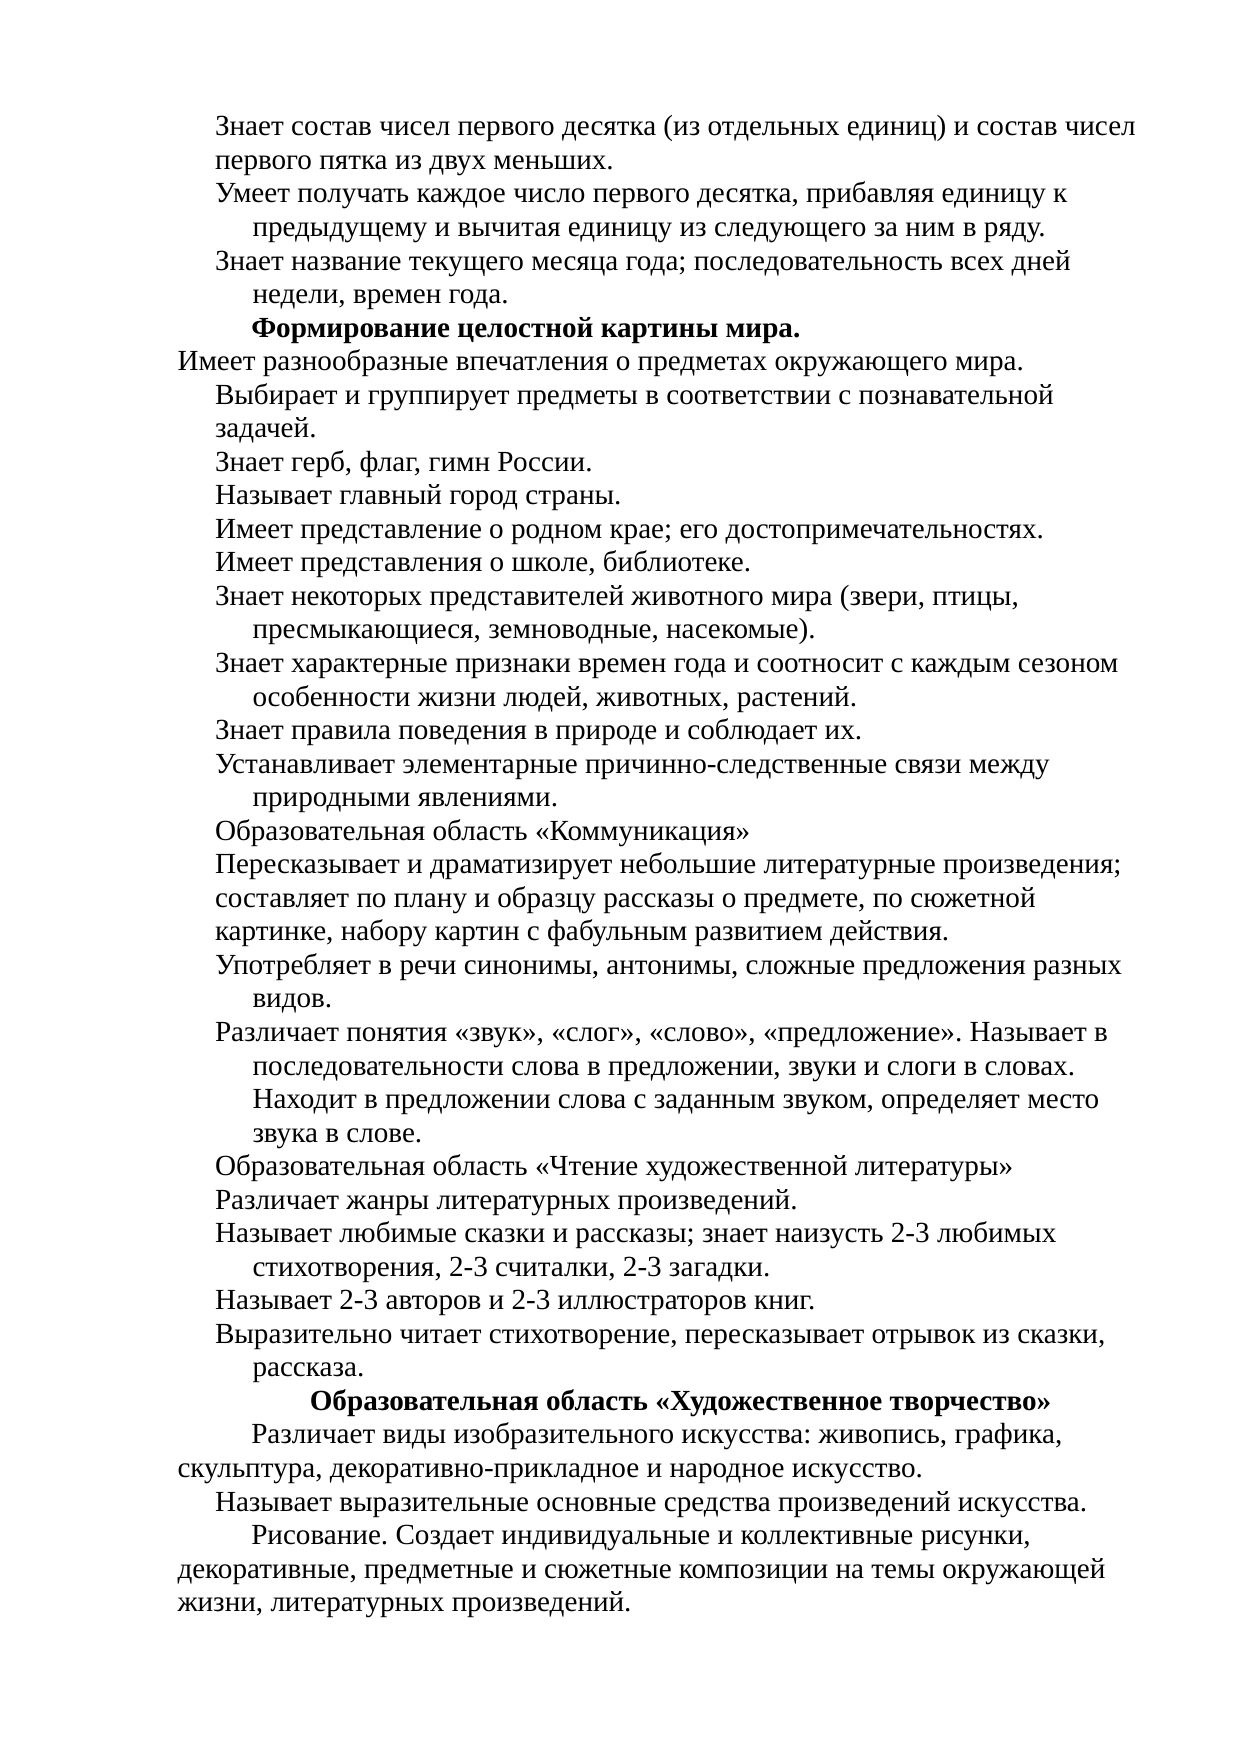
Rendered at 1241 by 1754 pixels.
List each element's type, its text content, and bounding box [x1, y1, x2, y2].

text Различает виды изобразительного искусства: живопись, графика, скульптура, декоративно-прикладное и народное искусство. [177, 1417, 1152, 1484]
text Образовательная область «Чтение художественной литературы» [215, 1148, 1152, 1182]
text Знает герб, флаг, гимн России. [215, 444, 1152, 477]
text Знает правила поведения в природе и соблюдает их. [215, 712, 1152, 746]
text Знает состав чисел первого десятка (из отдельных единиц) и состав чисел первого пятка из двух меньших. [215, 108, 1152, 176]
text Имеет представления о школе, библиотеке. [215, 544, 1152, 578]
text Называет любимые сказки и рассказы; знает наизусть 2-3 любимых стихотворения, 2-3 считалки, 2-3 загадки. [215, 1215, 1152, 1282]
text Знает некоторых представителей животного мира (звери, птицы, пресмыкающиеся, земноводные, насекомые). [215, 578, 1152, 645]
text Знает характерные признаки времен года и соотносит с каждым сезоном особенности жизни людей, животных, растений. [215, 645, 1152, 712]
text Образовательная область «Художественное творчество» [215, 1383, 1152, 1417]
text Знает название текущего месяца года; последовательность всех дней недели, времен года. [215, 243, 1152, 310]
text Образовательная область «Коммуникация» [215, 813, 1152, 846]
text Выразительно читает стихотворение, пересказывает отрывок из сказки, рассказа. [215, 1316, 1152, 1383]
text Имеет разнообразные впечатления о предметах окружающего мира. [177, 343, 1152, 377]
text Устанавливает элементарные причинно-следственные связи между природными явлениями. [215, 746, 1152, 813]
text Называет выразительные основные средства произведений искусства. [215, 1484, 1152, 1517]
text Называет главный город страны. [215, 477, 1152, 511]
text Различает жанры литературных произведений. [215, 1182, 1152, 1215]
text Употребляет в речи синонимы, антонимы, сложные предложения разных видов. [215, 947, 1152, 1014]
text Формирование целостной картины мира. [177, 310, 1152, 343]
text Называет 2-3 авторов и 2-3 иллюстраторов книг. [215, 1282, 1152, 1316]
text Имеет представление о родном крае; его достопримечательностях. [215, 511, 1152, 544]
text Выбирает и группирует предметы в соответствии с познавательной задачей. [215, 377, 1152, 444]
text Рисование. Создает индивидуальные и коллективные рисунки, декоративные, предметные и сюжетные композиции на темы окружающей жизни, литературных произведений. [177, 1517, 1152, 1618]
text Умеет получать каждое число первого десятка, прибавляя единицу к предыдущему и вычитая единицу из следующего за ним в ряду. [215, 176, 1152, 243]
text Различает понятия «звук», «слог», «слово», «предложение». Называет в последовательности слова в предложении, звуки и слоги в словах. Находит в предложении слова с заданным звуком, определяет место звука в слове. [215, 1014, 1152, 1148]
text Пересказывает и драматизирует небольшие литературные произведения; составляет по плану и образцу рассказы о предмете, по сюжетной картинке, набору картин с фабульным развитием действия. [215, 846, 1152, 947]
